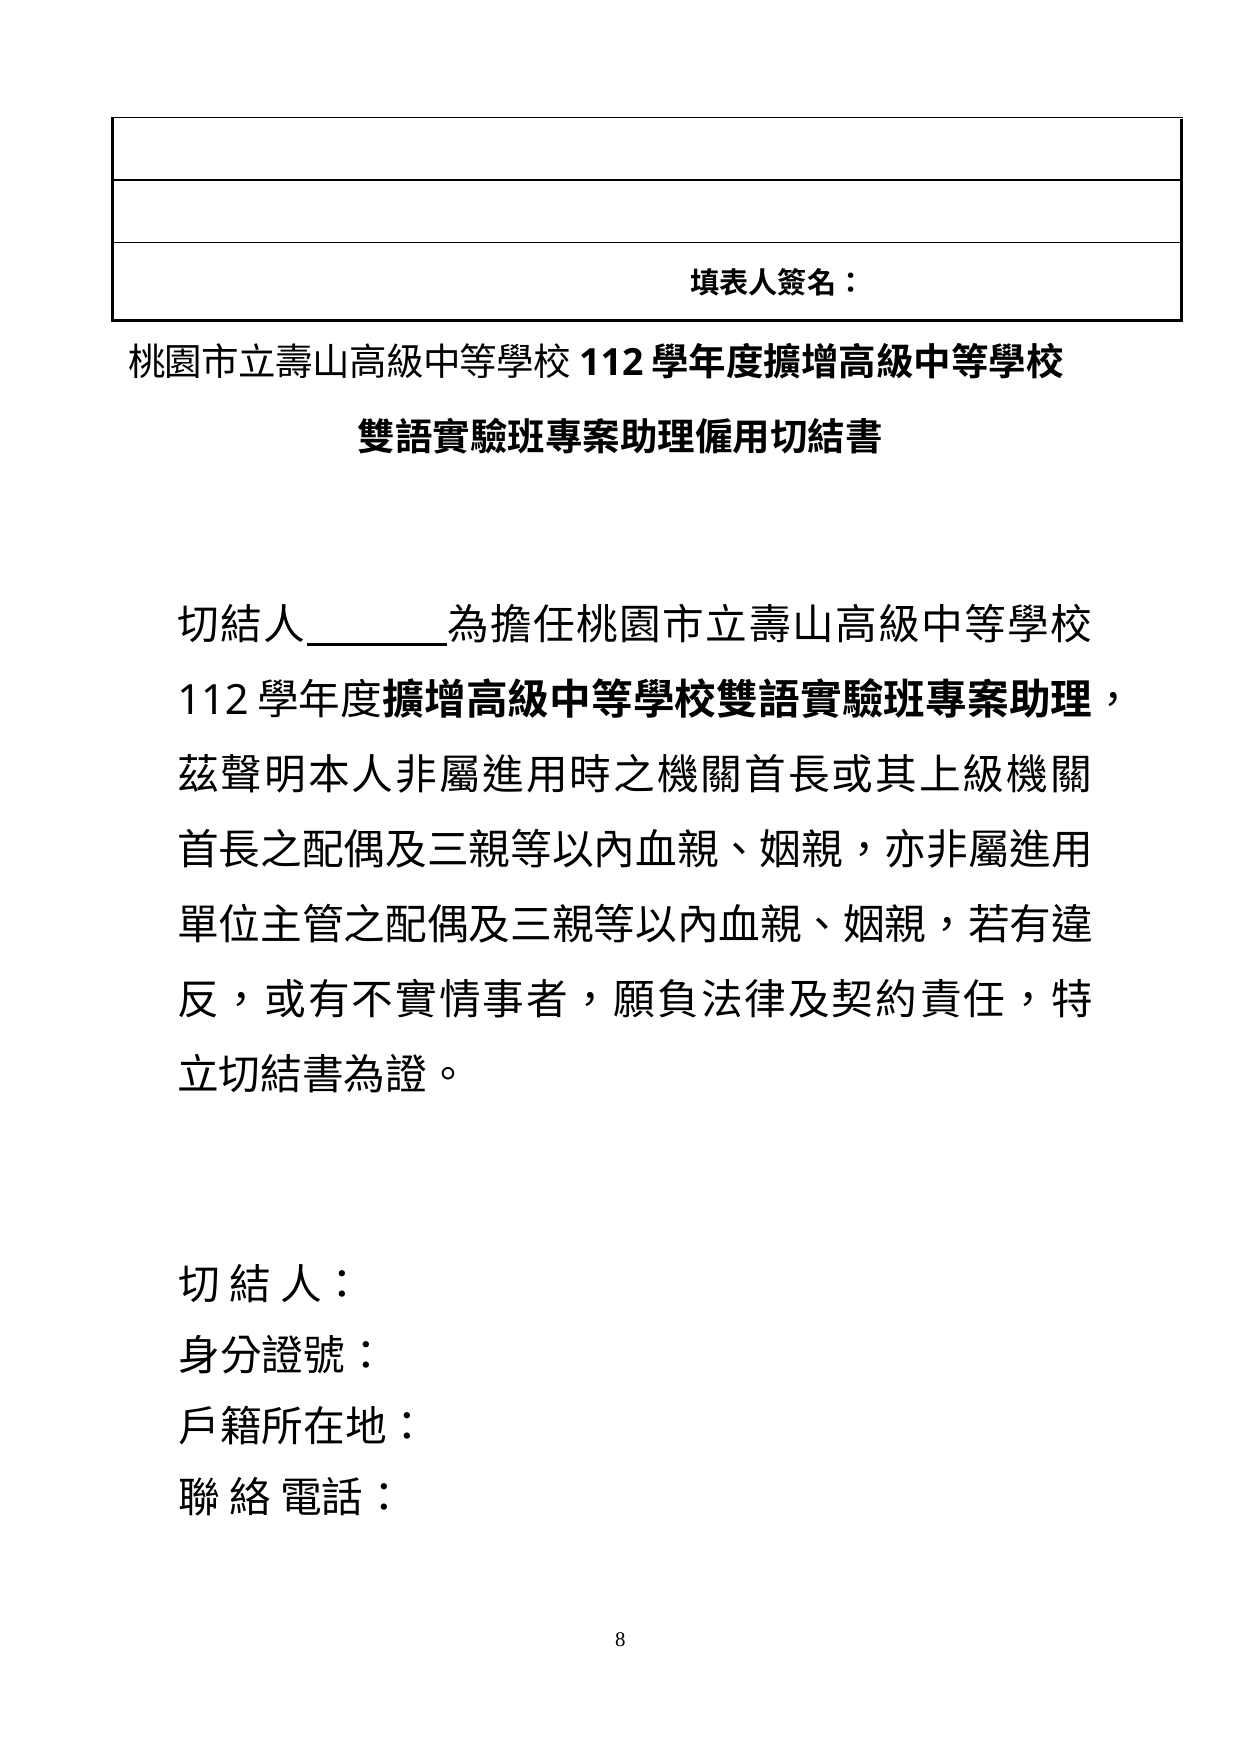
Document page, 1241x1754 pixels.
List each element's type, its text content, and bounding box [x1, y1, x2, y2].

table_cell [114, 181, 1180, 242]
text 身分證號： [178, 1314, 1066, 1384]
text 戶籍所在地： [178, 1384, 1066, 1455]
text 桃園市立壽山高級中等學校 112學年度擴增高級中等學校 [118, 322, 1122, 397]
table_cell [1183, 242, 1190, 318]
table_cell [1183, 179, 1190, 242]
table_cell [1183, 117, 1190, 179]
table_cell [114, 118, 1181, 179]
text 切結人 為擔任桃園市立壽山高級中等學校112學年度擴增高級中等學校雙語實驗班專案助理，茲聲明本人非屬進用時之機關首長或其上級機關首長之配偶及三親等以內血親、姻親，亦非屬進用單位主管之配偶及三親等以內血親、姻親，若有違反，或有不實情事者，願負法律及契約責任，特立切結書為證。 [177, 584, 1093, 1109]
text 切 結 人： [178, 1243, 1066, 1314]
text 聯 絡 電話： [178, 1455, 1066, 1526]
text 雙語實驗班專案助理僱用切結書 [118, 397, 1122, 472]
table_cell 填表人簽名： [114, 243, 1180, 318]
